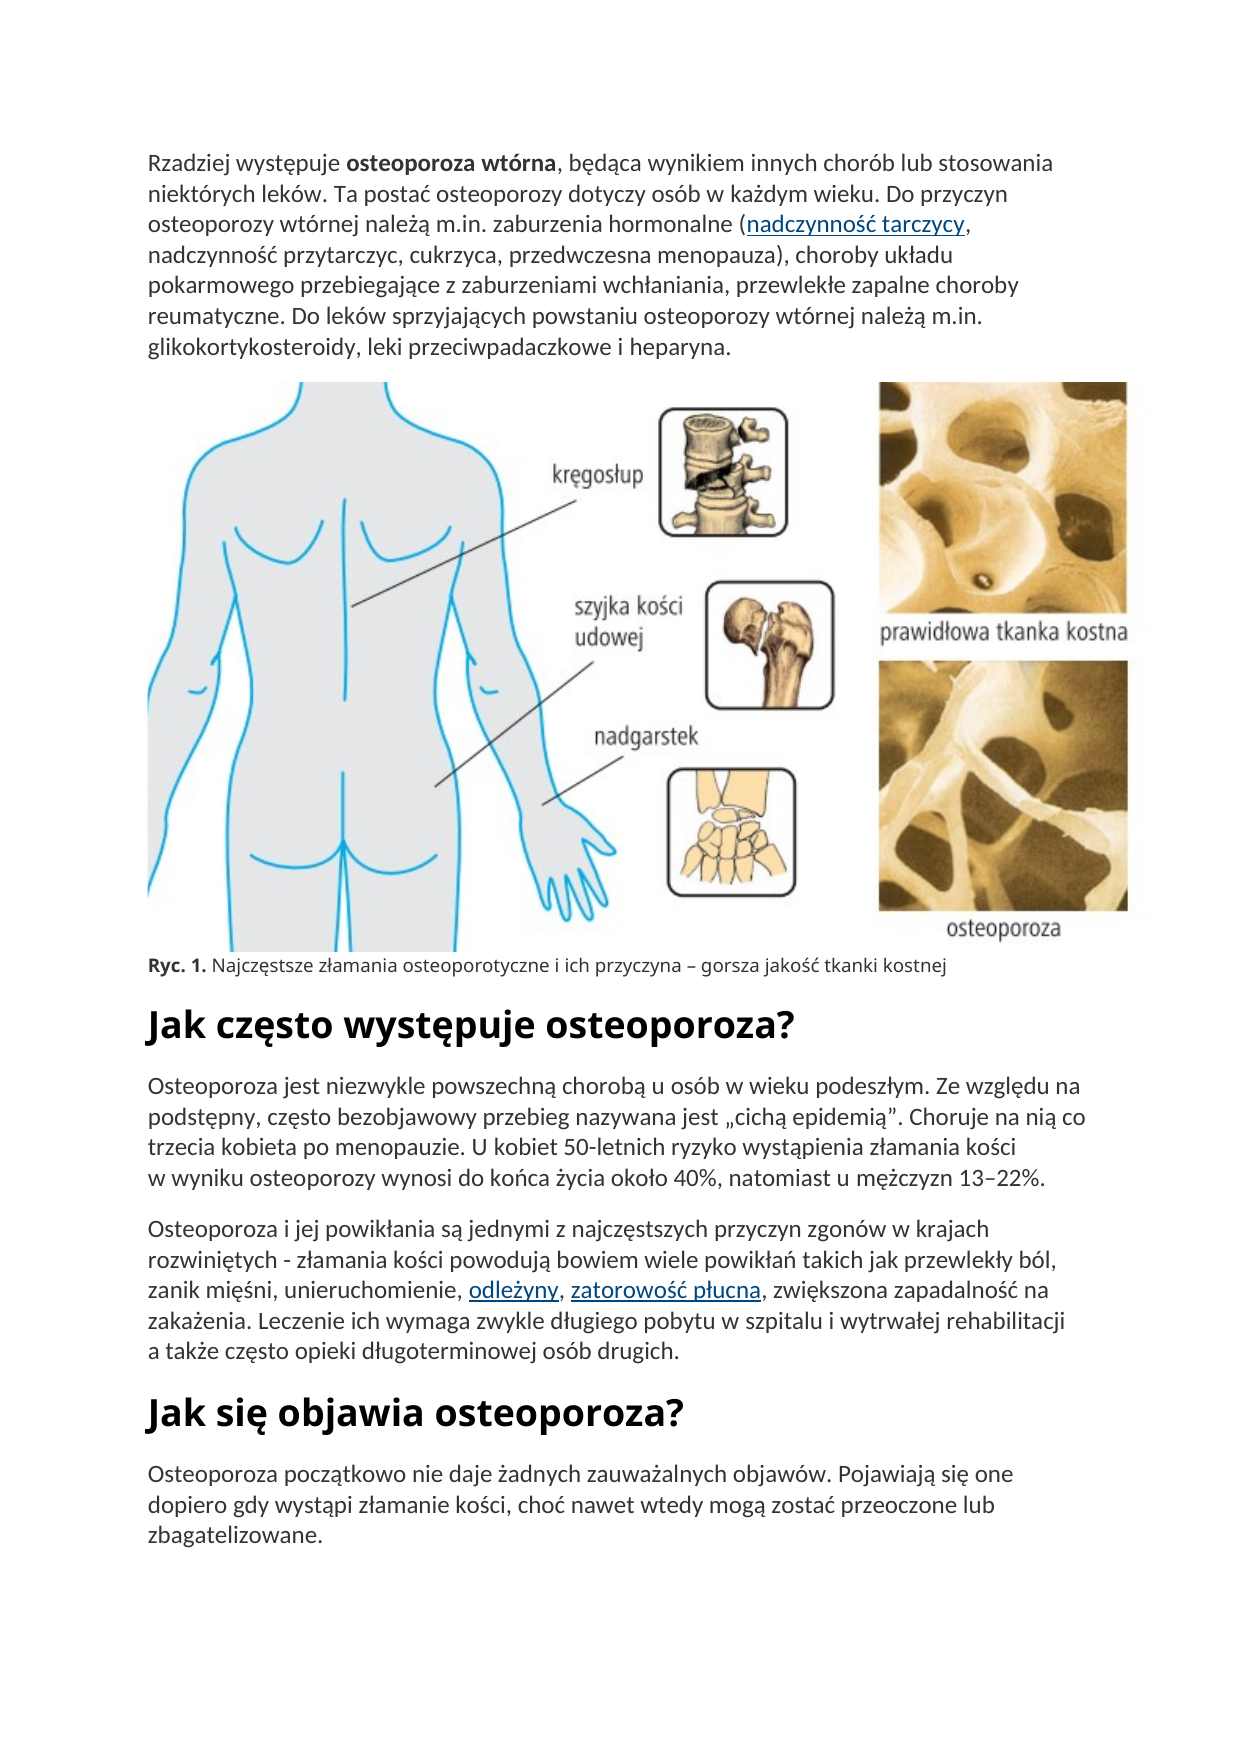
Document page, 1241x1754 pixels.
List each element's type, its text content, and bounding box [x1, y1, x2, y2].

text Osteoporoza i jej powikłania są jednymi z najczęstszych przyczyn zgonów w krajach rozwiniętych - złamania kości powodują bowiem wiele powikłań takich jak przewlekły ból, zanik mięśni, unieruchomienie, odleżyny, zatorowość płucna, zwiększona zapadalność na zakażenia. Leczenie ich wymaga zwykle długiego pobytu w szpitalu i wytrwałej rehabilitacji a także często opieki długoterminowej osób drugich. [148, 1213, 1093, 1366]
subtitle Jak często występuje osteoporoza? [148, 998, 1093, 1049]
text Rzadziej występuje osteoporoza wtórna, będąca wynikiem innych chorób lub stosowania niektórych leków. Ta postać osteoporozy dotyczy osób w każdym wieku. Do przyczyn osteoporozy wtórnej należą m.in. zaburzenia hormonalne (nadczynność tarczycy, nadczynność przytarczyc, cukrzyca, przedwczesna menopauza), choroby układu pokarmowego przebiegające z zaburzeniami wchłaniania, przewlekłe zapalne choroby reumatyczne. Do leków sprzyjających powstaniu osteoporozy wtórnej należą m.in. glikokortykosteroidy, leki przeciwpadaczkowe i heparyna. [148, 148, 1093, 361]
subtitle Jak się objawia osteoporoza? [148, 1387, 1093, 1438]
text Ryc. 1. Najczęstsze złamania osteoporotyczne i ich przyczyna – gorsza jakość tkanki kostnej [148, 952, 1093, 978]
text Osteoporoza początkowo nie daje żadnych zauważalnych objawów. Pojawiają się one dopiero gdy wystąpi złamanie kości, choć nawet wtedy mogą zostać przeoczone lub zbagatelizowane. [148, 1458, 1093, 1550]
text Osteoporoza jest niezwykle powszechną chorobą u osób w wieku podeszłym. Ze względu na podstępny, często bezobjawowy przebieg nazywana jest „cichą epidemią”. Choruje na nią co trzecia kobieta po menopauzie. U kobiet 50-letnich ryzyko wystąpienia złamania kości w wyniku osteoporozy wynosi do końca życia około 40%, natomiast u mężczyzn 13–22%. [148, 1070, 1093, 1192]
